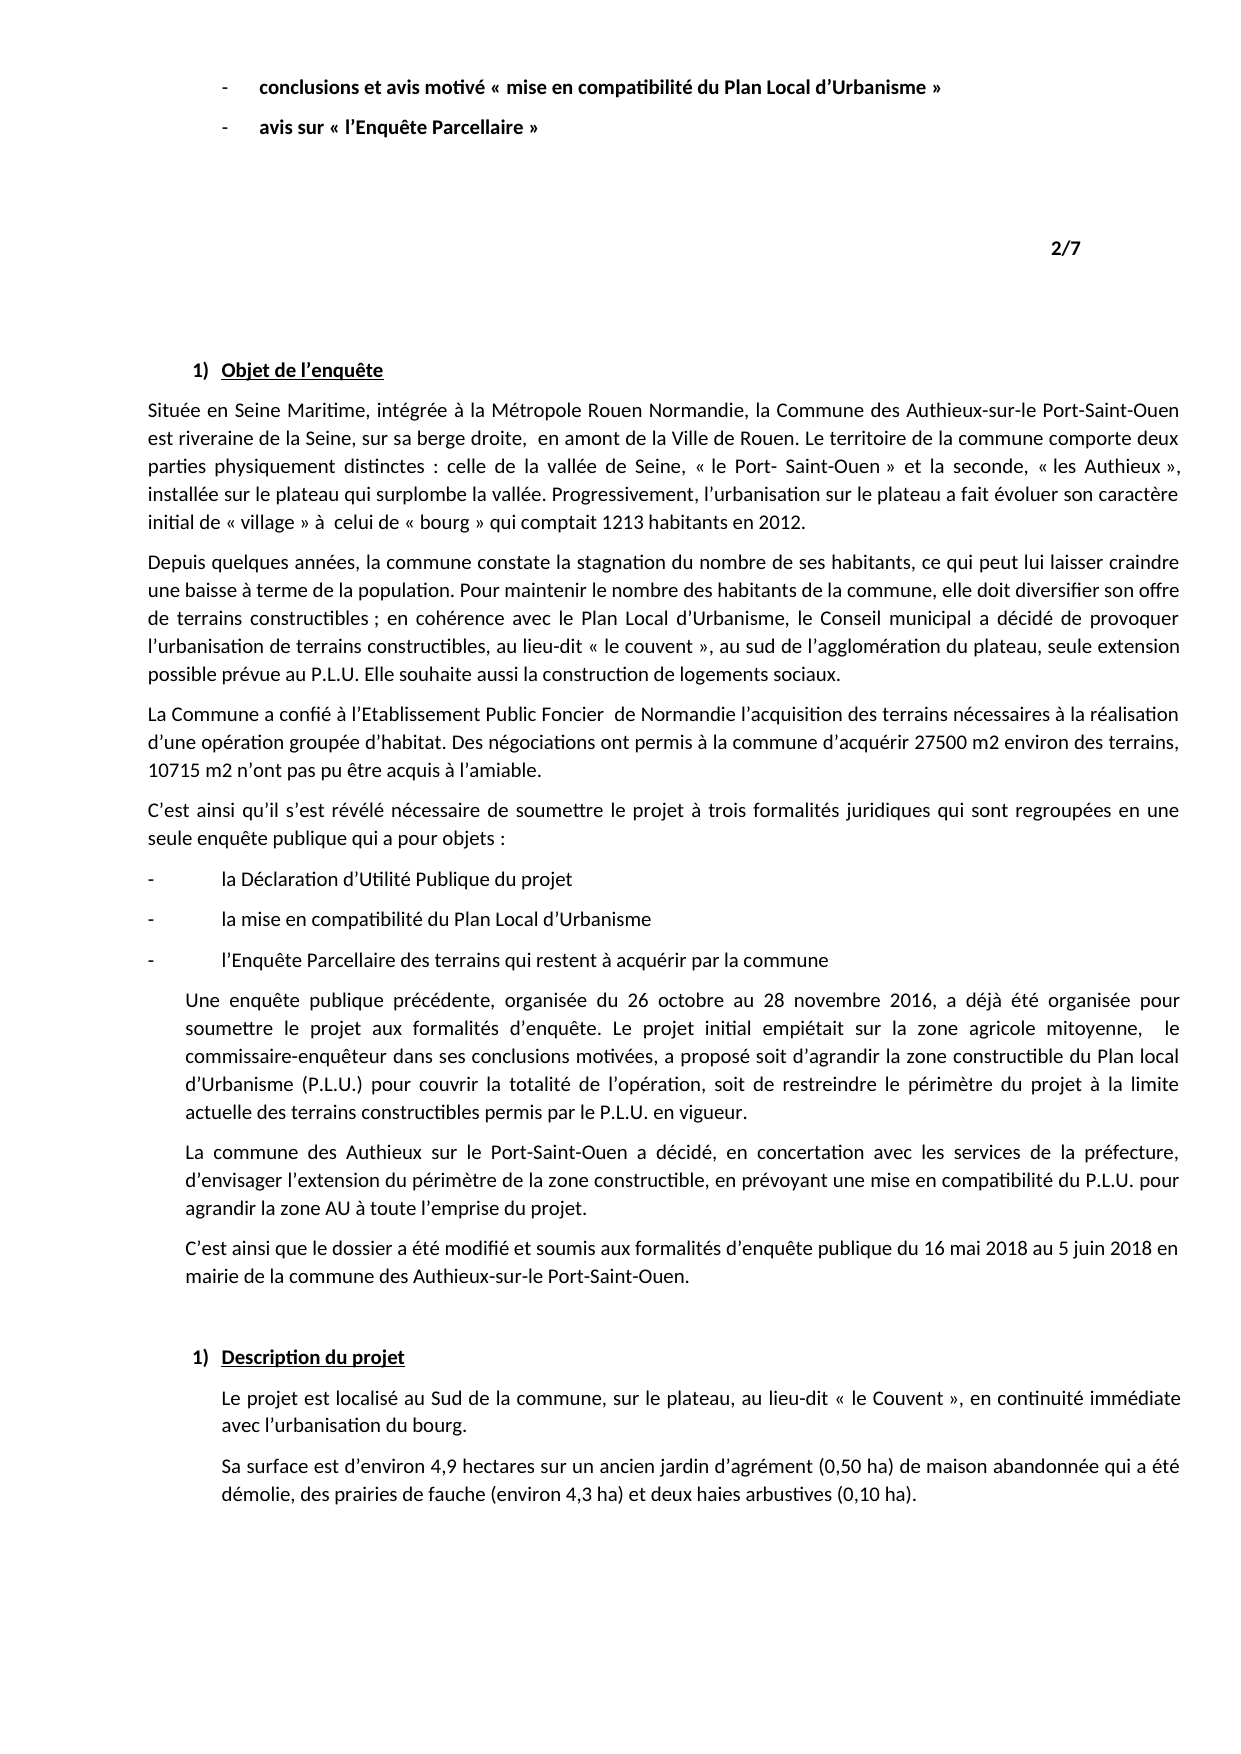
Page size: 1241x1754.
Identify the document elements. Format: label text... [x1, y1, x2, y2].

list La Commune a confié à l’Etablissement Public Foncier de Normandie l’acquisition des terrains nécessaires à la réalisation d’une opération groupée d’habitat. Des négociations ont permis à la commune d’acquérir 27500 m2 environ des terrains, 10715 m2 n’ont pas pu être acquis à l’amiable. [148, 701, 1181, 783]
list Depuis quelques années, la commune constate la stagnation du nombre de ses habitants, ce qui peut lui laisser craindre une baisse à terme de la population. Pour maintenir le nombre des habitants de la commune, elle doit diversifier son offre de terrains constructibles ; en cohérence avec le Plan Local d’Urbanisme, le Conseil municipal a décidé de provoquer l’urbanisation de terrains constructibles, au lieu-dit « le couvent », au sud de l’agglomération du plateau, seule extension possible prévue au P.L.U. Elle souhaite aussi la construction de logements sociaux. [148, 549, 1181, 686]
list Le projet est localisé au Sud de la commune, sur le plateau, au lieu-dit « le Couvent », en continuité immédiate avec l’urbanisation du bourg. [221, 1385, 1181, 1438]
text 2/7 [192, 236, 1181, 261]
list l’Enquête Parcellaire des terrains qui restent à acquérir par la commune [148, 947, 1181, 972]
list Située en Seine Maritime, intégrée à la Métropole Rouen Normandie, la Commune des Authieux-sur-le Port-Saint-Ouen est riveraine de la Seine, sur sa berge droite, en amont de la Ville de Rouen. Le territoire de la commune comporte deux parties physiquement distinctes : celle de la vallée de Seine, « le Port- Saint-Ouen » et la seconde, « les Authieux », installée sur le plateau qui surplombe la vallée. Progressivement, l’urbanisation sur le plateau a fait évoluer son caractère initial de « village » à celui de « bourg » qui comptait 1213 habitants en 2012. [148, 397, 1181, 534]
list la Déclaration d’Utilité Publique du projet [148, 866, 1181, 891]
text Une enquête publique précédente, organisée du 26 octobre au 28 novembre 2016, a déjà été organisée pour soumettre le projet aux formalités d’enquête. Le projet initial empiétait sur la zone agricole mitoyenne, le commissaire-enquêteur dans ses conclusions motivées, a proposé soit d’agrandir la zone constructible du Plan local d’Urbanisme (P.L.U.) pour couvrir la totalité de l’opération, soit de restreindre le périmètre du projet à la limite actuelle des terrains constructibles permis par le P.L.U. en vigueur. [185, 987, 1181, 1124]
list la mise en compatibilité du Plan Local d’Urbanisme [148, 906, 1181, 932]
list Objet de l’enquête [192, 357, 1181, 382]
list C’est ainsi qu’il s’est révélé nécessaire de soumettre le projet à trois formalités juridiques qui sont regroupées en une seule enquête publique qui a pour objets : [148, 798, 1181, 851]
list Sa surface est d’environ 4,9 hectares sur un ancien jardin d’agrément (0,50 ha) de maison abandonnée qui a été démolie, des prairies de fauche (environ 4,3 ha) et deux haies arbustives (0,10 ha). [221, 1453, 1181, 1506]
text La commune des Authieux sur le Port-Saint-Ouen a décidé, en concertation avec les services de la préfecture, d’envisager l’extension du périmètre de la zone constructible, en prévoyant une mise en compatibilité du P.L.U. pour agrandir la zone AU à toute l’emprise du projet. [185, 1139, 1181, 1221]
list conclusions et avis motivé « mise en compatibilité du Plan Local d’Urbanisme » [222, 74, 1122, 99]
list Description du projet [192, 1344, 1181, 1370]
text C’est ainsi que le dossier a été modifié et soumis aux formalités d’enquête publique du 16 mai 2018 au 5 juin 2018 en mairie de la commune des Authieux-sur-le Port-Saint-Ouen. [185, 1236, 1181, 1289]
list avis sur « l’Enquête Parcellaire » [222, 114, 1122, 140]
